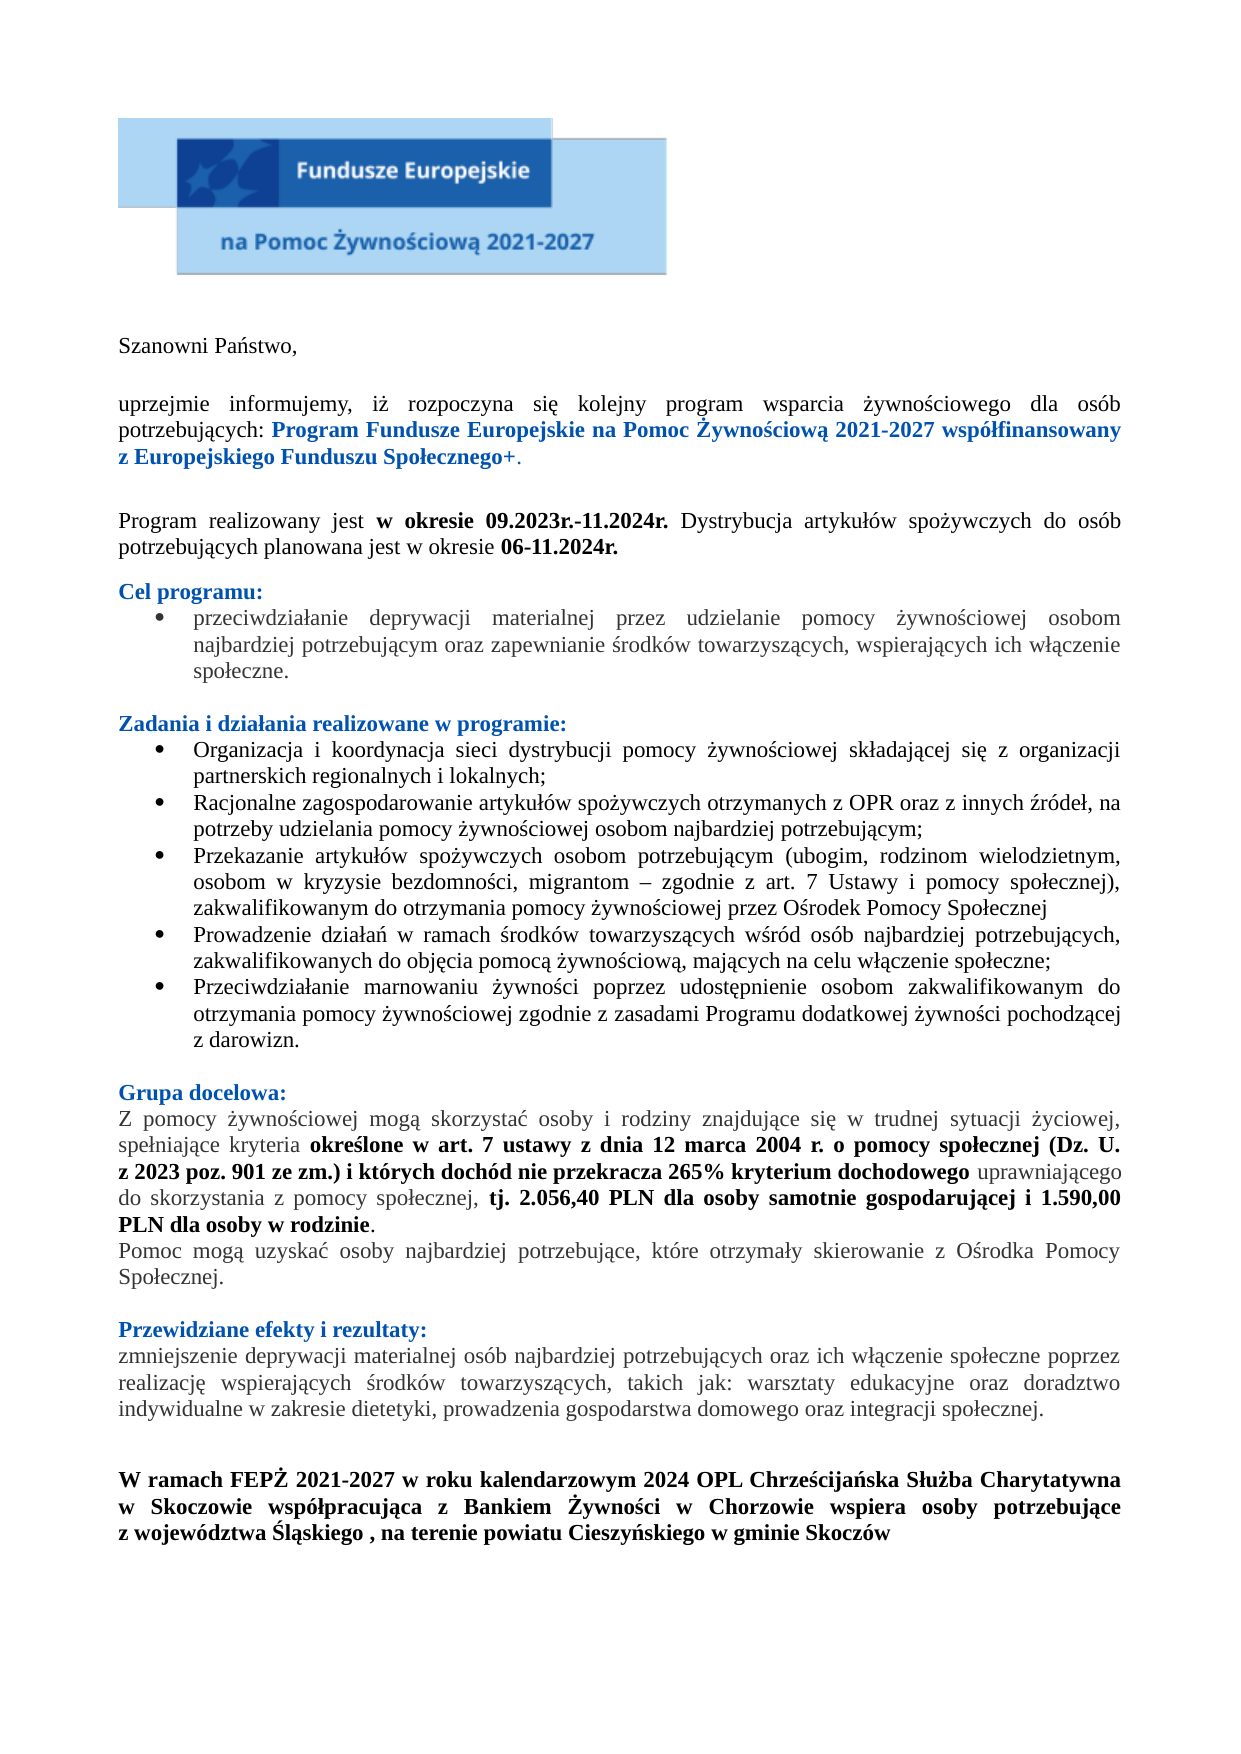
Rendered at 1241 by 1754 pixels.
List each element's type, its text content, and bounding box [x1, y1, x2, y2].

list Organizacja i koordynacja sieci dystrybucji pomocy żywnościowej składającej się z organizacji partnerskich regionalnych i lokalnych; [156, 736, 1122, 789]
text Przewidziane efekty i rezultaty: [118, 1316, 1122, 1342]
text Zadania i działania realizowane w programie: [118, 710, 1122, 736]
text Pomoc mogą uzyskać osoby najbardziej potrzebujące, które otrzymały skierowanie z Ośrodka Pomocy Społecznej. [118, 1237, 1122, 1290]
list przeciwdziałanie deprywacji materialnej przez udzielanie pomocy żywnościowej osobom najbardziej potrzebującym oraz zapewnianie środków towarzyszących, wspierających ich włączenie społeczne. [156, 604, 1122, 683]
text zmniejszenie deprywacji materialnej osób najbardziej potrzebujących oraz ich włączenie społeczne poprzez realizację wspierających środków towarzyszących, takich jak: warsztaty edukacyjne oraz doradztwo indywidualne w zakresie dietetyki, prowadzenia gospodarstwa domowego oraz integracji społecznej. [118, 1342, 1122, 1421]
list Przeciwdziałanie marnowaniu żywności poprzez udostępnienie osobom zakwalifikowanym do otrzymania pomocy żywnościowej zgodnie z zasadami Programu dodatkowej żywności pochodzącej z darowizn. [156, 973, 1122, 1052]
list Prowadzenie działań w ramach środków towarzyszących wśród osób najbardziej potrzebujących, zakwalifikowanych do objęcia pomocą żywnościową, mających na celu włączenie społeczne; [156, 921, 1122, 973]
text W ramach FEPŻ 2021-2027 w roku kalendarzowym 2024 OPL Chrześcijańska Służba Charytatywna w Skoczowie współpracująca z Bankiem Żywności w Chorzowie wspiera osoby potrzebujące z województwa Śląskiego , na terenie powiatu Cieszyńskiego w gminie Skoczów [118, 1467, 1122, 1546]
list Przekazanie artykułów spożywczych osobom potrzebującym (ubogim, rodzinom wielodzietnym, osobom w kryzysie bezdomności, migrantom – zgodnie z art. 7 Ustawy i pomocy społecznej), zakwalifikowanym do otrzymania pomocy żywnościowej przez Ośrodek Pomocy Społecznej [156, 842, 1122, 921]
picture [118, 118, 667, 275]
text Szanowni Państwo, [118, 332, 1122, 358]
text Grupa docelowa: [118, 1079, 1122, 1105]
text Z pomocy żywnościowej mogą skorzystać osoby i rodziny znajdujące się w trudnej sytuacji życiowej, spełniające kryteria określone w art. 7 ustawy z dnia 12 marca 2004 r. o pomocy społecznej (Dz. U. z 2023 poz. 901 ze zm.) i których dochód nie przekracza 265% kryterium dochodowego uprawniającego do skorzystania z pomocy społecznej, tj. 2.056,40 PLN dla osoby samotnie gospodarującej i 1.590,00 PLN dla osoby w rodzinie. [118, 1105, 1122, 1237]
text Program realizowany jest w okresie 09.2023r.-11.2024r. Dystrybucja artykułów spożywczych do osób potrzebujących planowana jest w okresie 06-11.2024r. [118, 507, 1122, 559]
list Racjonalne zagospodarowanie artykułów spożywczych otrzymanych z OPR oraz z innych źródeł, na potrzeby udzielania pomocy żywnościowej osobom najbardziej potrzebującym; [156, 789, 1122, 842]
text uprzejmie informujemy, iż rozpoczyna się kolejny program wsparcia żywnościowego dla osób potrzebujących: Program Fundusze Europejskie na Pomoc Żywnościową 2021-2027 współfinansowany z Europejskiego Funduszu Społecznego+. [118, 390, 1122, 469]
text Cel programu: [118, 578, 1122, 604]
